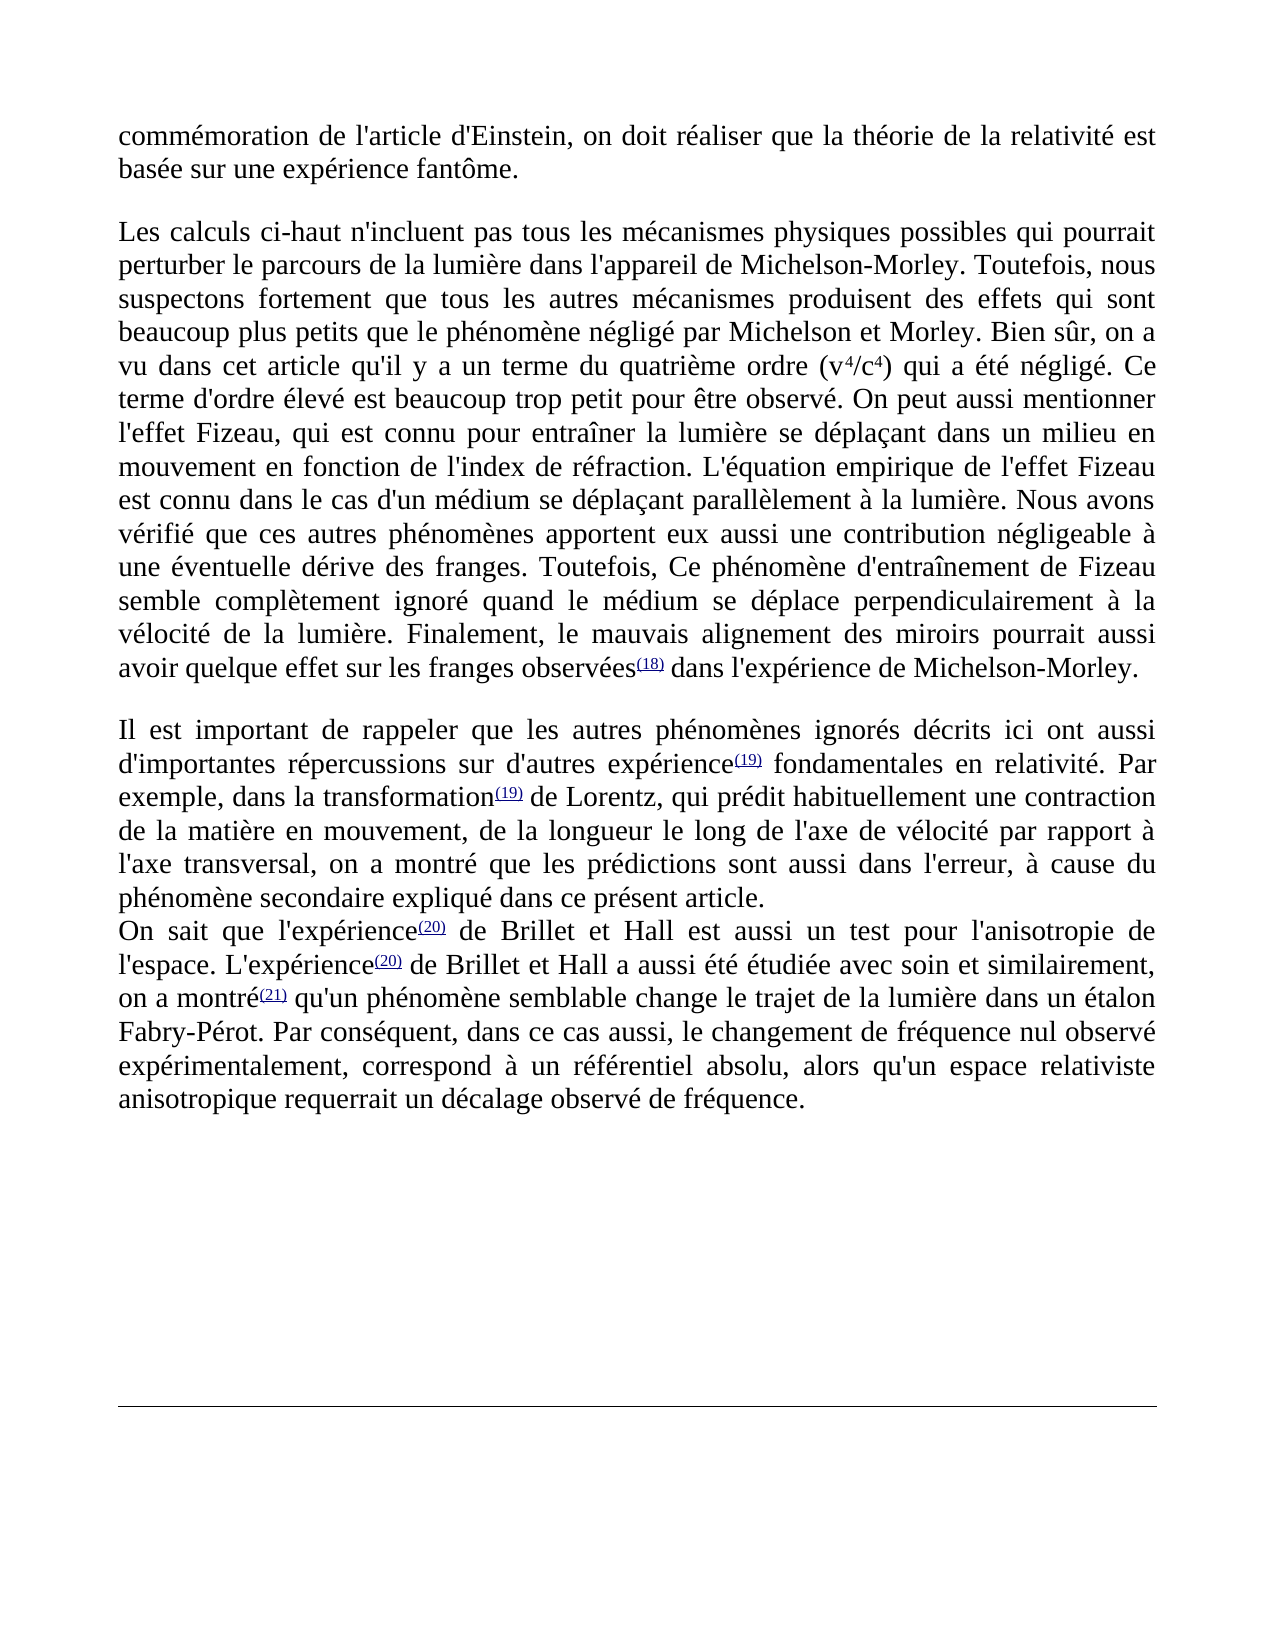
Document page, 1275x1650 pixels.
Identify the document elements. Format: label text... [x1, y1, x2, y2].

text Il est important de rappeler que les autres phénomènes ignorés décrits ici ont aussi d'importantes répercussions sur d'autres expérience(19) fondamentales en relativité. Par exemple, dans la transformation(19) de Lorentz, qui prédit habituellement une contraction de la matière en mouvement, de la longueur le long de l'axe de vélocité par rapport à l'axe transversal, on a montré que les prédictions sont aussi dans l'erreur, à cause du phénomène secondaire expliqué dans ce présent article. [118, 683, 1157, 913]
text commémoration de l'article d'Einstein, on doit réaliser que la théorie de la relativité est basée sur une expérience fantôme. [118, 118, 1157, 185]
text On sait que l'expérience(20) de Brillet et Hall est aussi un test pour l'anisotropie de l'espace. L'expérience(20) de Brillet et Hall a aussi été étudiée avec soin et similairement, on a montré(21) qu'un phénomène semblable change le trajet de la lumière dans un étalon Fabry-Pérot. Par conséquent, dans ce cas aussi, le changement de fréquence nul observé expérimentalement, correspond à un référentiel absolu, alors qu'un espace relativiste anisotropique requerrait un décalage observé de fréquence. [118, 913, 1157, 1115]
text Les calculs ci-haut n'incluent pas tous les mécanismes physiques possibles qui pourrait perturber le parcours de la lumière dans l'appareil de Michelson-Morley. Toutefois, nous suspectons fortement que tous les autres mécanismes produisent des effets qui sont beaucoup plus petits que le phénomène négligé par Michelson et Morley. Bien sûr, on a vu dans cet article qu'il y a un terme du quatrième ordre (v4/c4) qui a été négligé. Ce terme d'ordre élevé est beaucoup trop petit pour être observé. On peut aussi mentionner l'effet Fizeau, qui est connu pour entraîner la lumière se déplaçant dans un milieu en mouvement en fonction de l'index de réfraction. L'équation empirique de l'effet Fizeau est connu dans le cas d'un médium se déplaçant parallèlement à la lumière. Nous avons vérifié que ces autres phénomènes apportent eux aussi une contribution négligeable à une éventuelle dérive des franges. Toutefois, Ce phénomène d'entraînement de Fizeau semble complètement ignoré quand le médium se déplace perpendiculairement à la vélocité de la lumière. Finalement, le mauvais alignement des miroirs pourrait aussi avoir quelque effet sur les franges observées(18) dans l'expérience de Michelson-Morley. [118, 185, 1157, 683]
